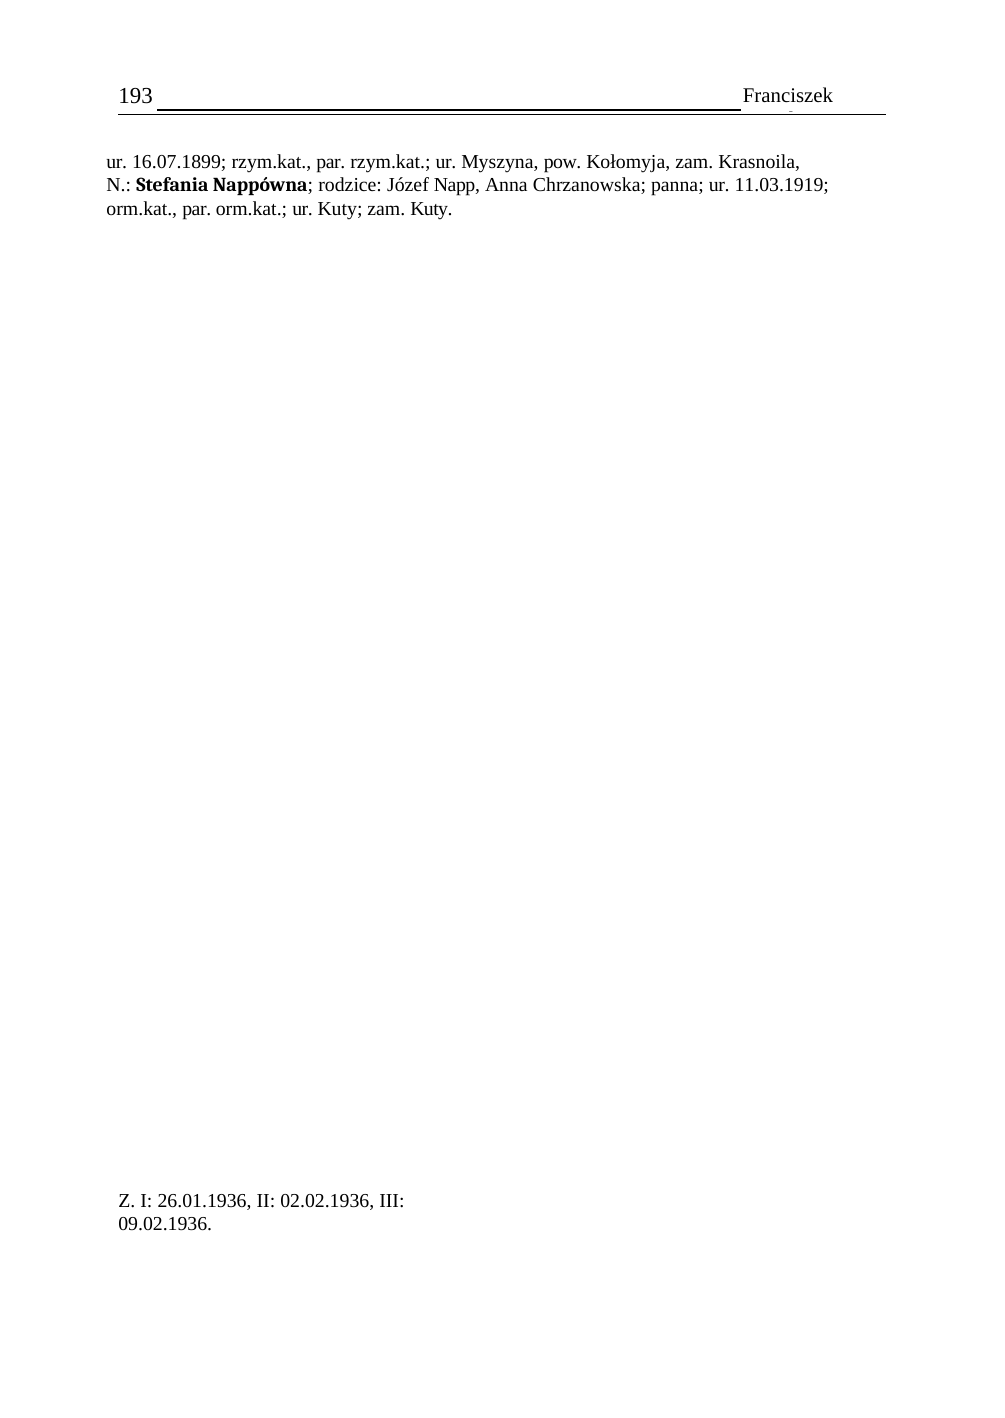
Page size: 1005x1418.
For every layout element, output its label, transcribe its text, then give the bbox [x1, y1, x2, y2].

text ur. 16.07.1899; rzym.kat., par. rzym.kat.; ur. Myszyna, pow. Kołomyja, zam. Krasnoila, [106, 150, 876, 173]
text N.: Stefania Nappówna; rodzice: Józef Napp, Anna Chrzanowska; panna; ur. 11.03.1919; orm.kat., par. orm.kat.; ur. Kuty; zam. Kuty. [106, 173, 887, 219]
